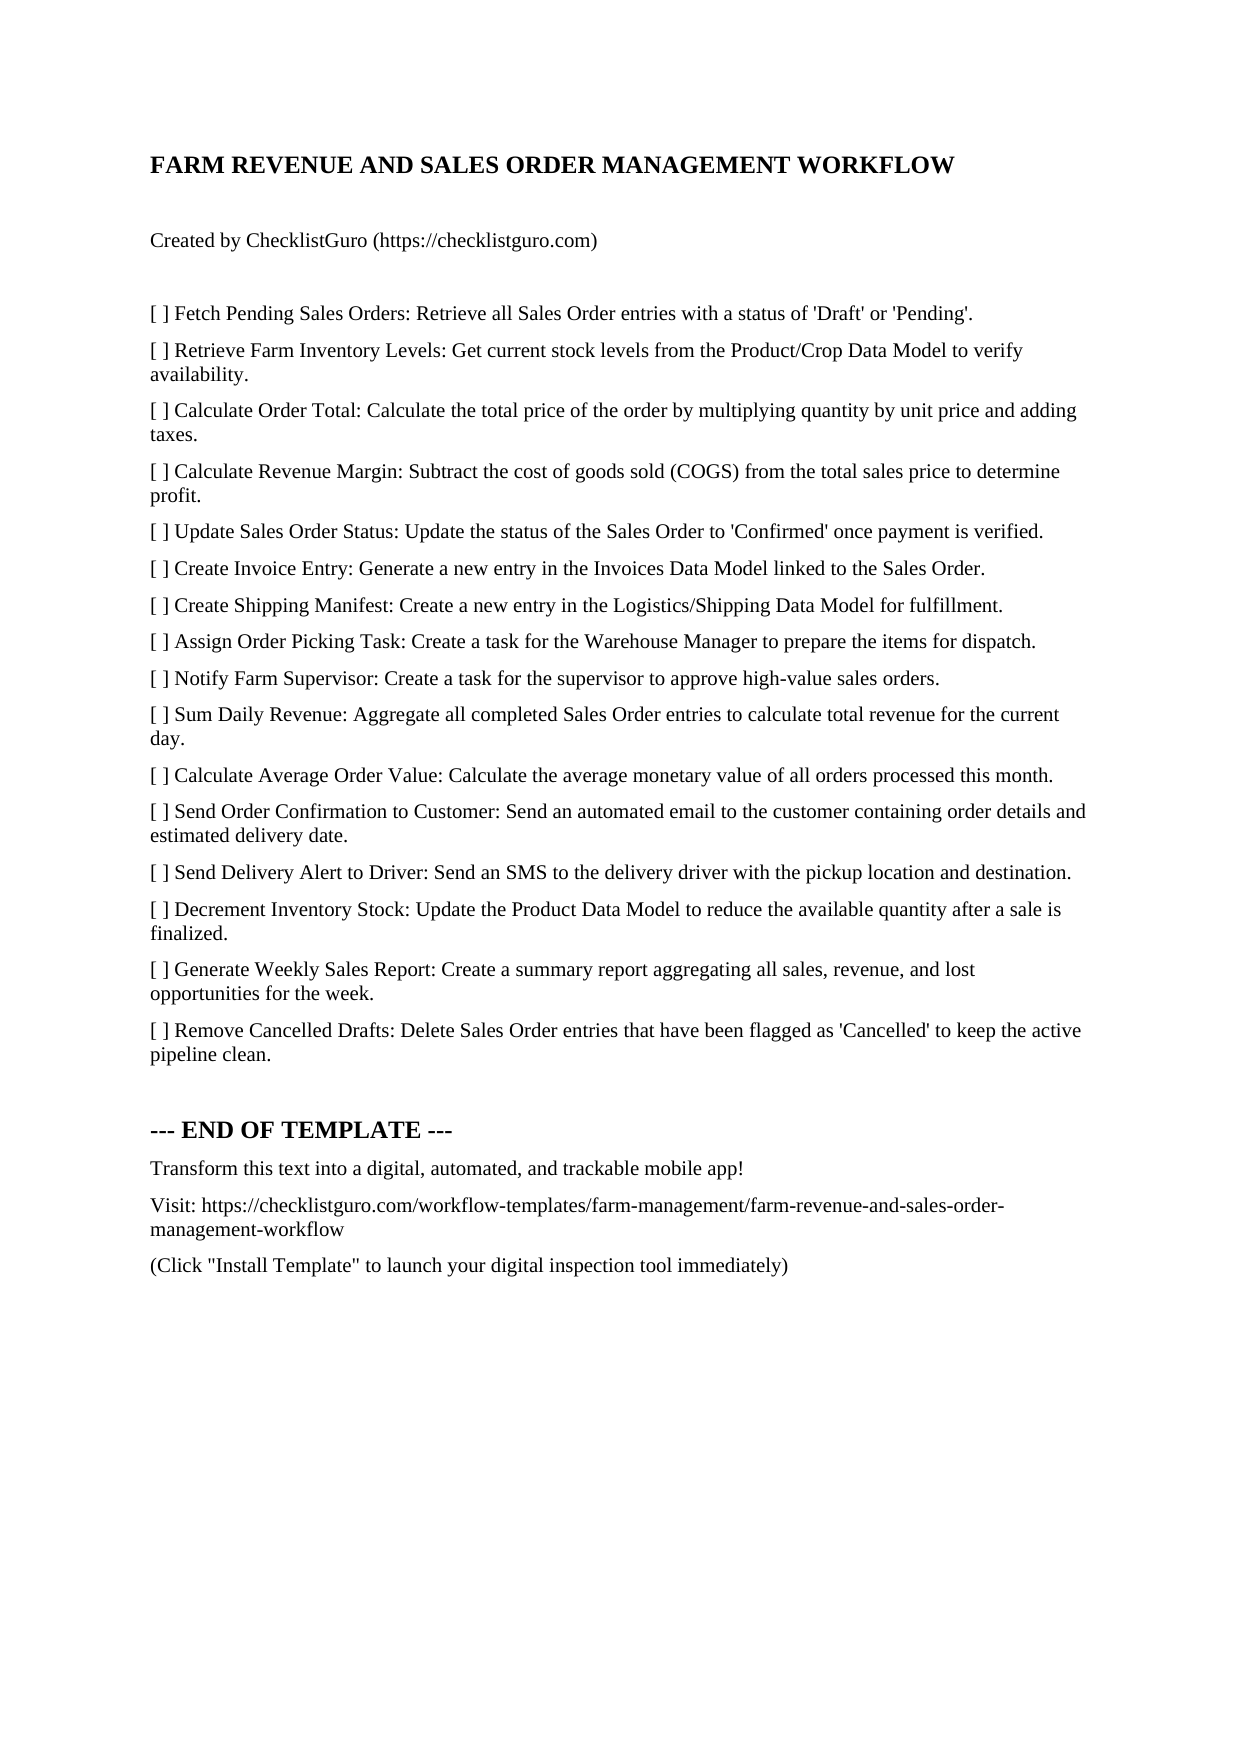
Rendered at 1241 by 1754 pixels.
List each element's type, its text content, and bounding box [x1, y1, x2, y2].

text [ ] Calculate Revenue Margin: Subtract the cost of goods sold (COGS) from the total sales price to determine profit. [150, 459, 1090, 507]
text FARM REVENUE AND SALES ORDER MANAGEMENT WORKFLOW [150, 150, 1090, 179]
text [ ] Update Sales Order Status: Update the status of the Sales Order to 'Confirmed' once payment is verified. [150, 519, 1090, 543]
text [ ] Generate Weekly Sales Report: Create a summary report aggregating all sales, revenue, and lost opportunities for the week. [150, 957, 1090, 1005]
text [ ] Sum Daily Revenue: Aggregate all completed Sales Order entries to calculate total revenue for the current day. [150, 702, 1090, 750]
text [ ] Send Delivery Alert to Driver: Send an SMS to the delivery driver with the pickup location and destination. [150, 860, 1090, 884]
text [ ] Decrement Inventory Stock: Update the Product Data Model to reduce the available quantity after a sale is finalized. [150, 897, 1090, 945]
text [ ] Assign Order Picking Task: Create a task for the Warehouse Manager to prepare the items for dispatch. [150, 629, 1090, 653]
text [ ] Create Shipping Manifest: Create a new entry in the Logistics/Shipping Data Model for fulfillment. [150, 592, 1090, 617]
text [ ] Fetch Pending Sales Orders: Retrieve all Sales Order entries with a status of 'Draft' or 'Pending'. [150, 301, 1090, 325]
text [ ] Calculate Order Total: Calculate the total price of the order by multiplying quantity by unit price and adding taxes. [150, 398, 1090, 446]
text Created by ChecklistGuro (https://checklistguro.com) [150, 228, 1090, 252]
text [ ] Create Invoice Entry: Generate a new entry in the Invoices Data Model linked to the Sales Order. [150, 556, 1090, 580]
text --- END OF TEMPLATE --- [150, 1115, 1090, 1144]
text [ ] Retrieve Farm Inventory Levels: Get current stock levels from the Product/Crop Data Model to verify availability. [150, 337, 1090, 386]
text [ ] Calculate Average Order Value: Calculate the average monetary value of all orders processed this month. [150, 763, 1090, 787]
text [ ] Remove Cancelled Drafts: Delete Sales Order entries that have been flagged as 'Cancelled' to keep the active pipeline clean. [150, 1018, 1090, 1066]
text Visit: https://checklistguro.com/workflow-templates/farm-management/farm-revenue-and-sales-order-management-workflow [150, 1193, 1090, 1241]
text [ ] Notify Farm Supervisor: Create a task for the supervisor to approve high-value sales orders. [150, 666, 1090, 690]
text [ ] Send Order Confirmation to Customer: Send an automated email to the customer containing order details and estimated delivery date. [150, 799, 1090, 847]
text Transform this text into a digital, automated, and trackable mobile app! [150, 1156, 1090, 1180]
text (Click "Install Template" to launch your digital inspection tool immediately) [150, 1253, 1090, 1277]
